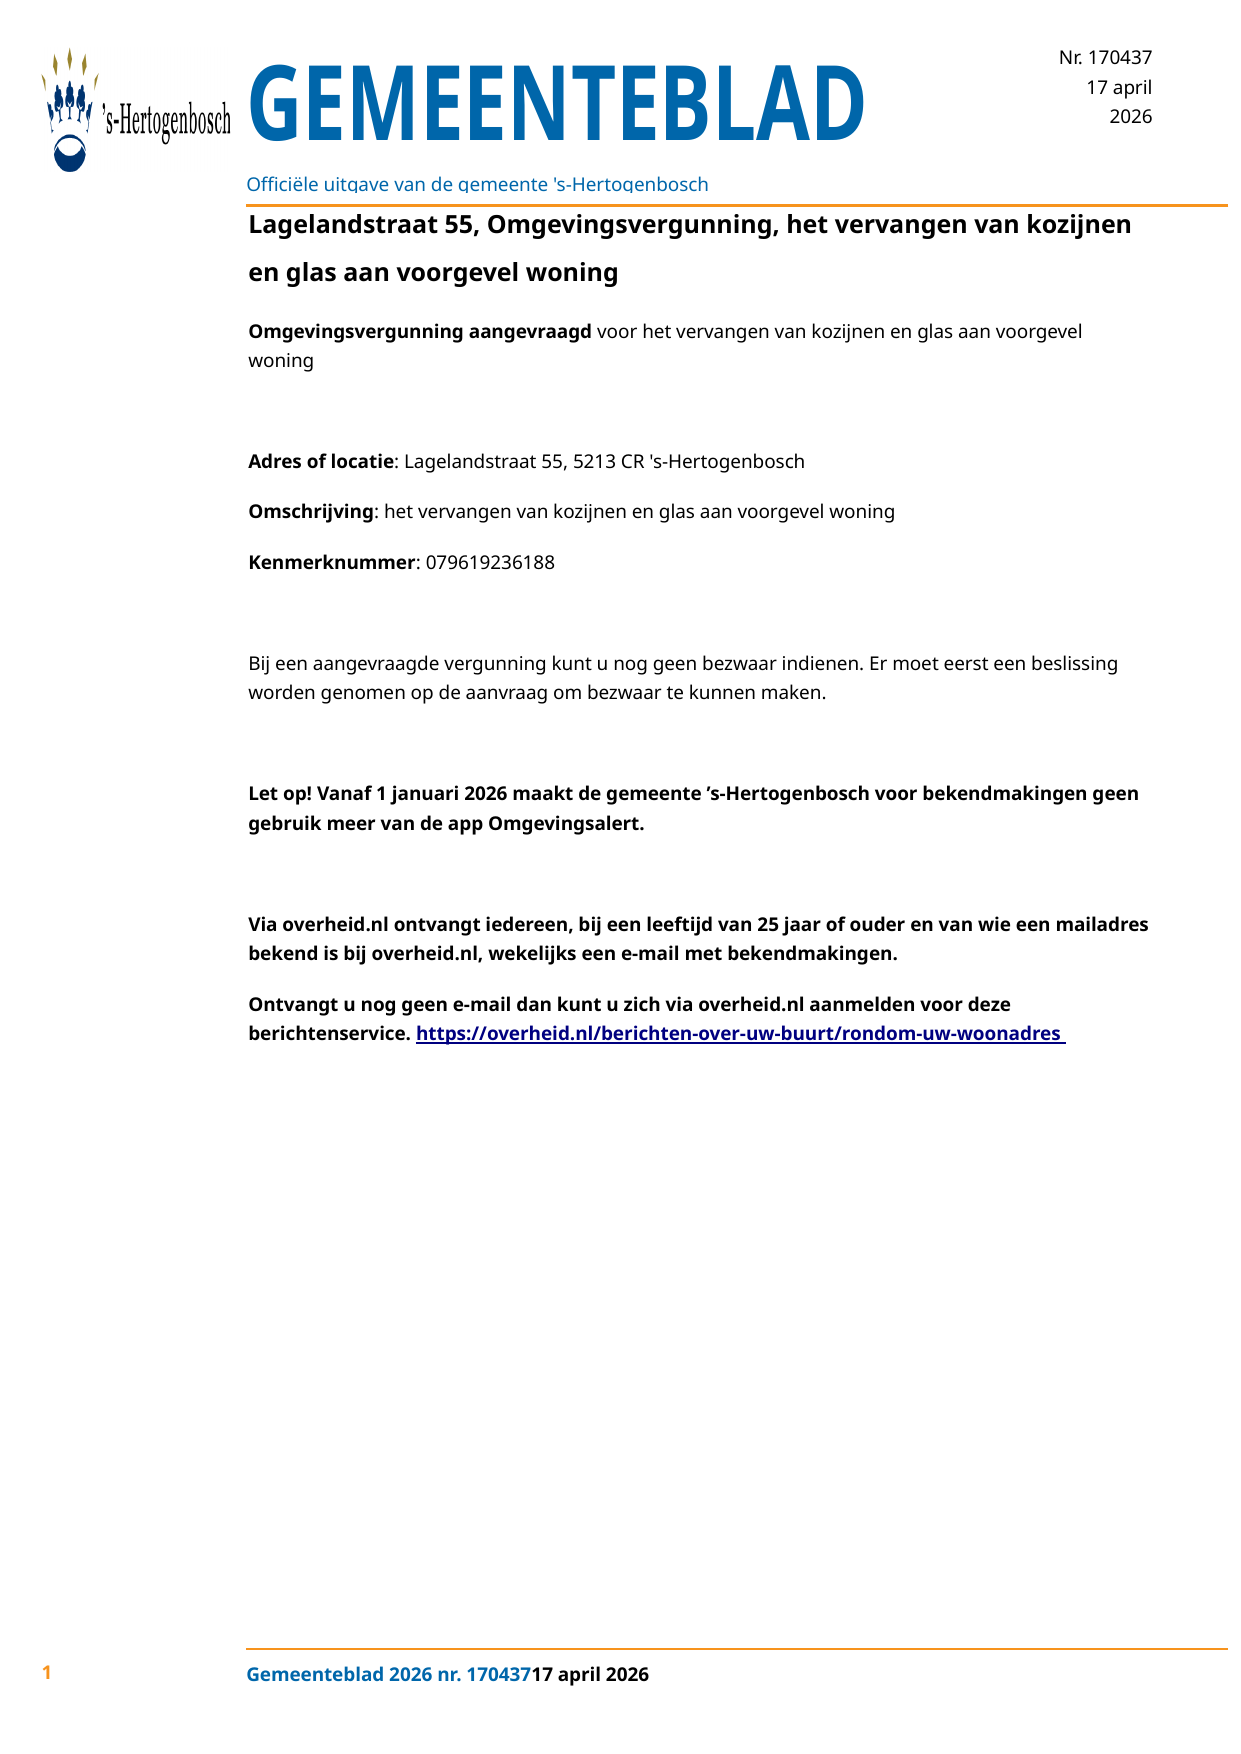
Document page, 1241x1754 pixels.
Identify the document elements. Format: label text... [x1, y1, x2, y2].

text Bij een aangevraagde vergunning kunt u nog geen bezwaar indienen. Er moet eerst een beslissing worden genomen op de aanvraag om bezwaar te kunnen maken. [248, 650, 1152, 705]
text Omschrijving: het vervangen van kozijnen en glas aan voorgevel woning [248, 499, 1152, 524]
text Kenmerknummer: 079619236188 [248, 549, 1152, 575]
text Adres of locatie: Lagelandstraat 55, 5213 CR 's-Hertogenbosch [248, 448, 1152, 474]
text Omgevingsvergunning aangevraagd voor het vervangen van kozijnen en glas aan voorgevel woning [248, 318, 1152, 373]
text Via overheid.nl ontvangt iedereen, bij een leeftijd van 25 jaar of ouder en van wie een mailadres bekend is bij overheid.nl, wekelijks een e-mail met bekendmakingen. [248, 911, 1152, 966]
picture [41, 47, 231, 172]
text Ontvangt u nog geen e-mail dan kunt u zich via overheid.nl aanmelden voor deze berichtenservice. https://overheid.nl/berichten-over-uw-buurt/rondom-uw-woonadres [248, 991, 1152, 1046]
text Lagelandstraat 55, Omgevingsvergunning, het vervangen van kozijnen en glas aan voorgevel woning [248, 207, 1152, 288]
text Let op! Vanaf 1 januari 2026 maakt de gemeente ’s-Hertogenbosch voor bekendmakingen geen gebruik meer van de app Omgevingsalert. [248, 780, 1152, 836]
